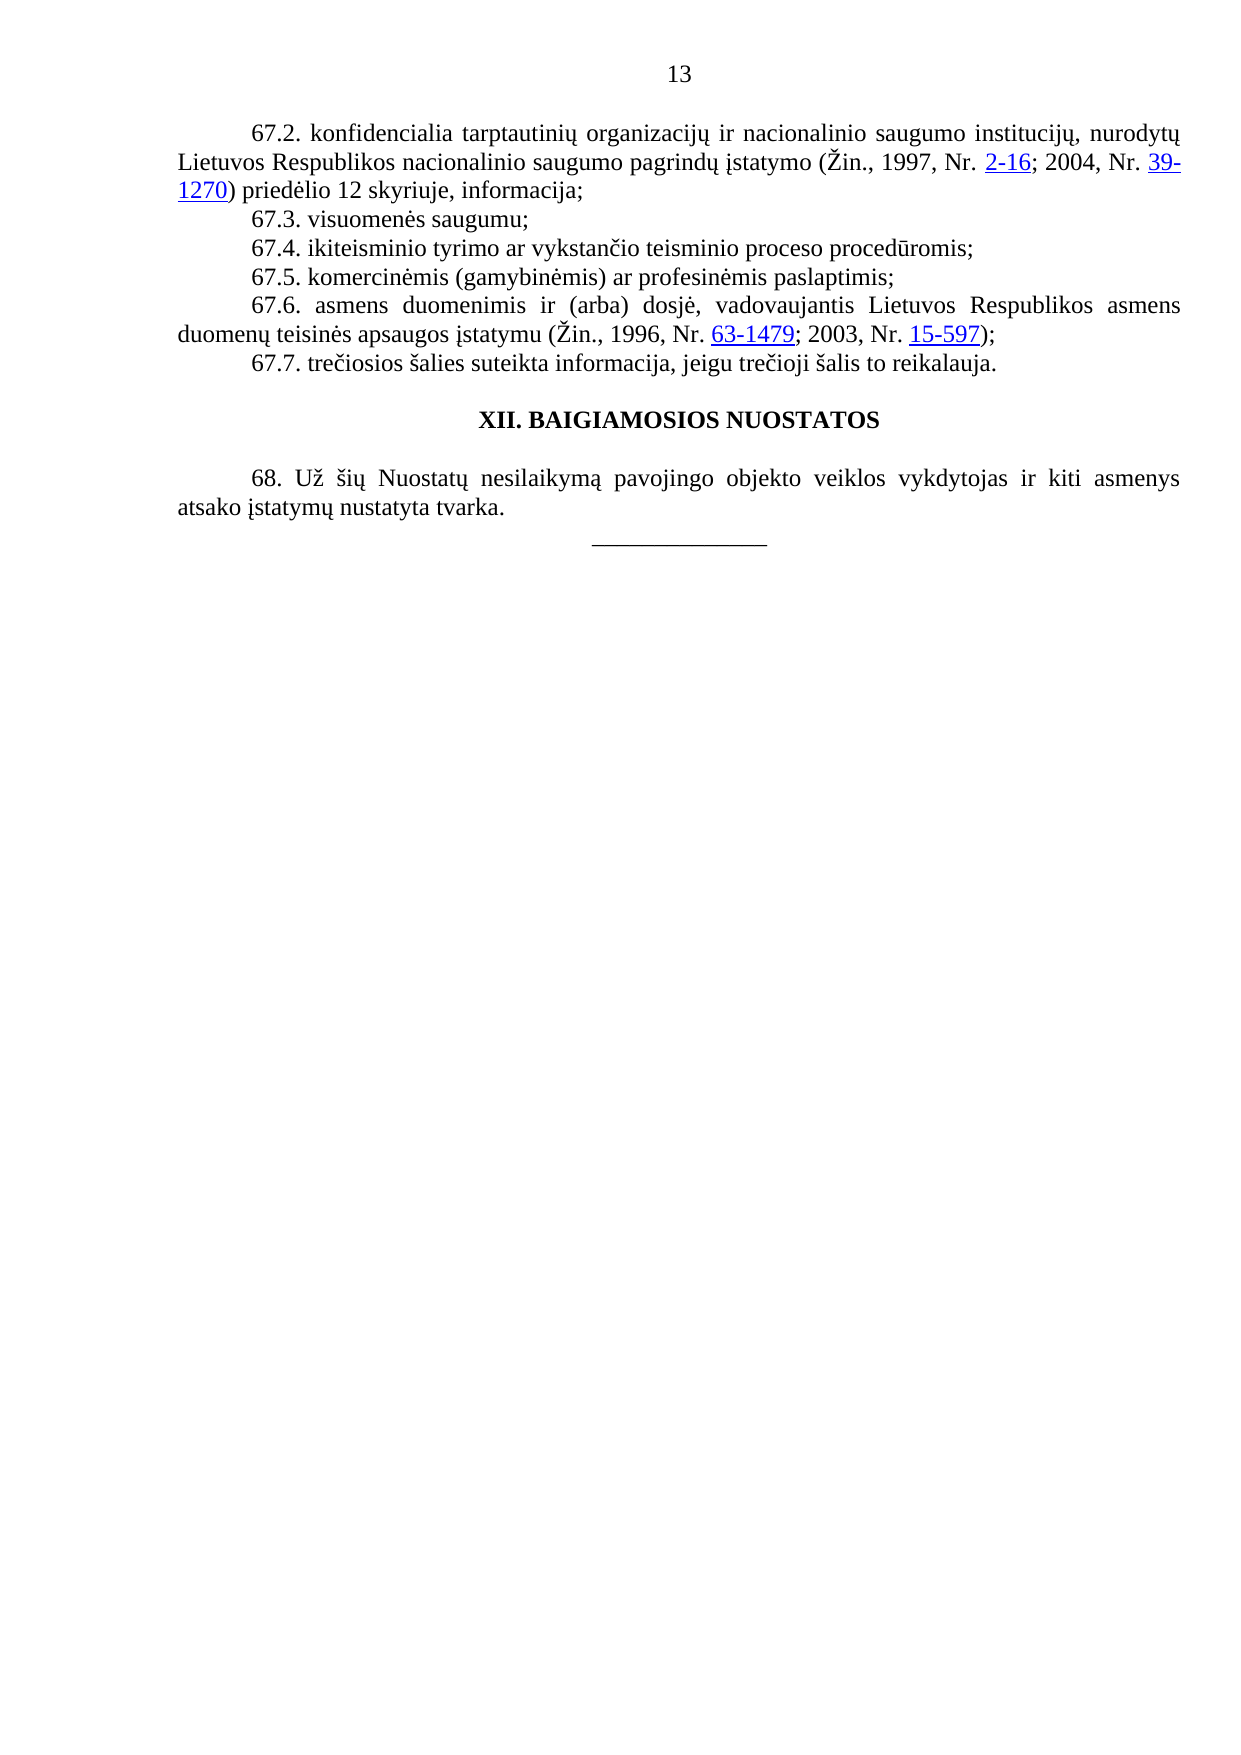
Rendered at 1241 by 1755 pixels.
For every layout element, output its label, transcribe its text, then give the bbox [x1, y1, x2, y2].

text ______________ [177, 521, 1181, 549]
text 67.4. ikiteisminio tyrimo ar vykstančio teisminio proceso procedūromis; [177, 233, 1181, 262]
text 67.2. konfidencialia tarptautinių organizacijų ir nacionalinio saugumo institucijų, nurodytų Lietuvos Respublikos nacionalinio saugumo pagrindų įstatymo (Žin., 1997, Nr. 2-16; 2004, Nr. 39-1270) priedėlio 12 skyriuje, informacija; [177, 118, 1181, 204]
text 67.7. trečiosios šalies suteikta informacija, jeigu trečioji šalis to reikalauja. [177, 348, 1181, 377]
text 67.6. asmens duomenimis ir (arba) dosjė, vadovaujantis Lietuvos Respublikos asmens duomenų teisinės apsaugos įstatymu (Žin., 1996, Nr. 63-1479; 2003, Nr. 15-597); [177, 291, 1181, 348]
text XII. BAIGIAMOSIOS NUOSTATOS [177, 406, 1181, 434]
text 67.3. visuomenės saugumu; [177, 204, 1181, 233]
text 67.5. komercinėmis (gamybinėmis) ar profesinėmis paslaptimis; [177, 262, 1181, 291]
text 68. Už šių Nuostatų nesilaikymą pavojingo objekto veiklos vykdytojas ir kiti asmenys atsako įstatymų nustatyta tvarka. [177, 463, 1181, 521]
